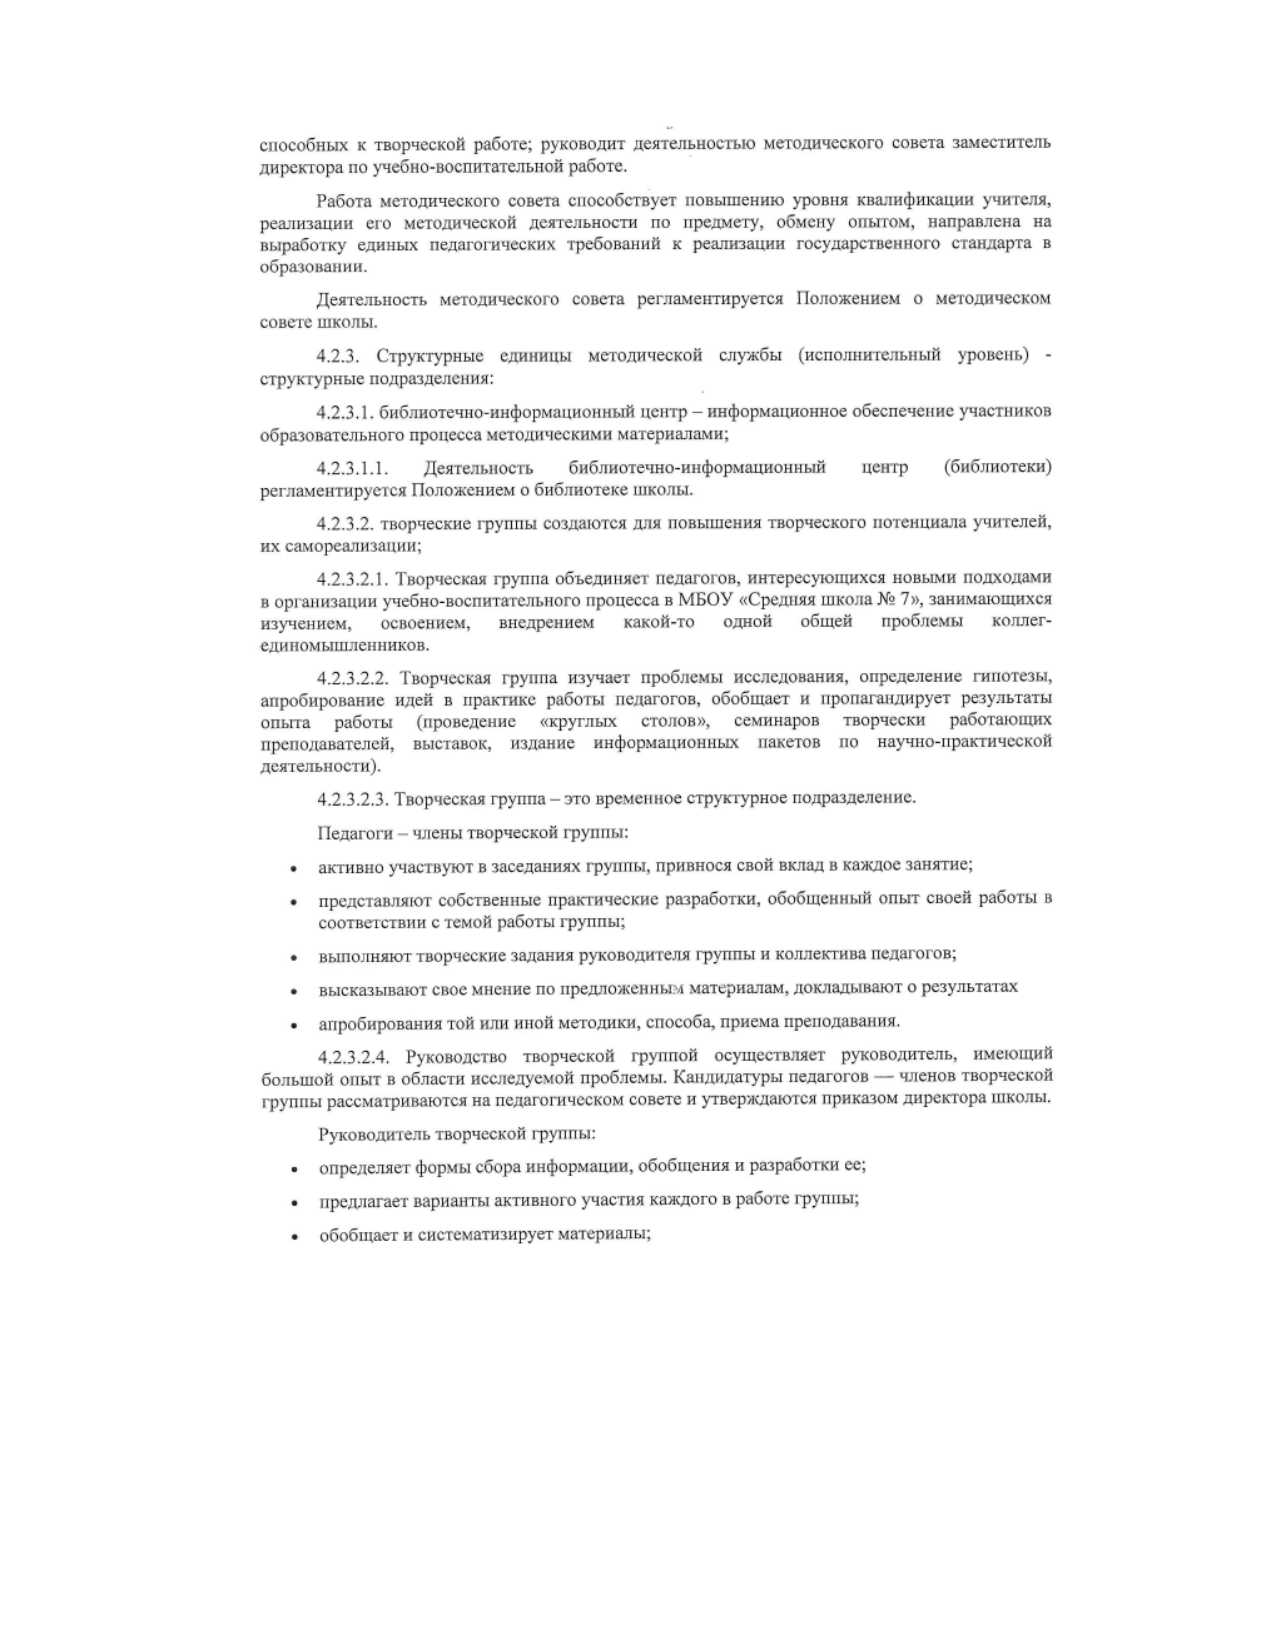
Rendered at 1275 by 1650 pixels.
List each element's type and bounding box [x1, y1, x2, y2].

picture [203, 118, 1072, 1261]
